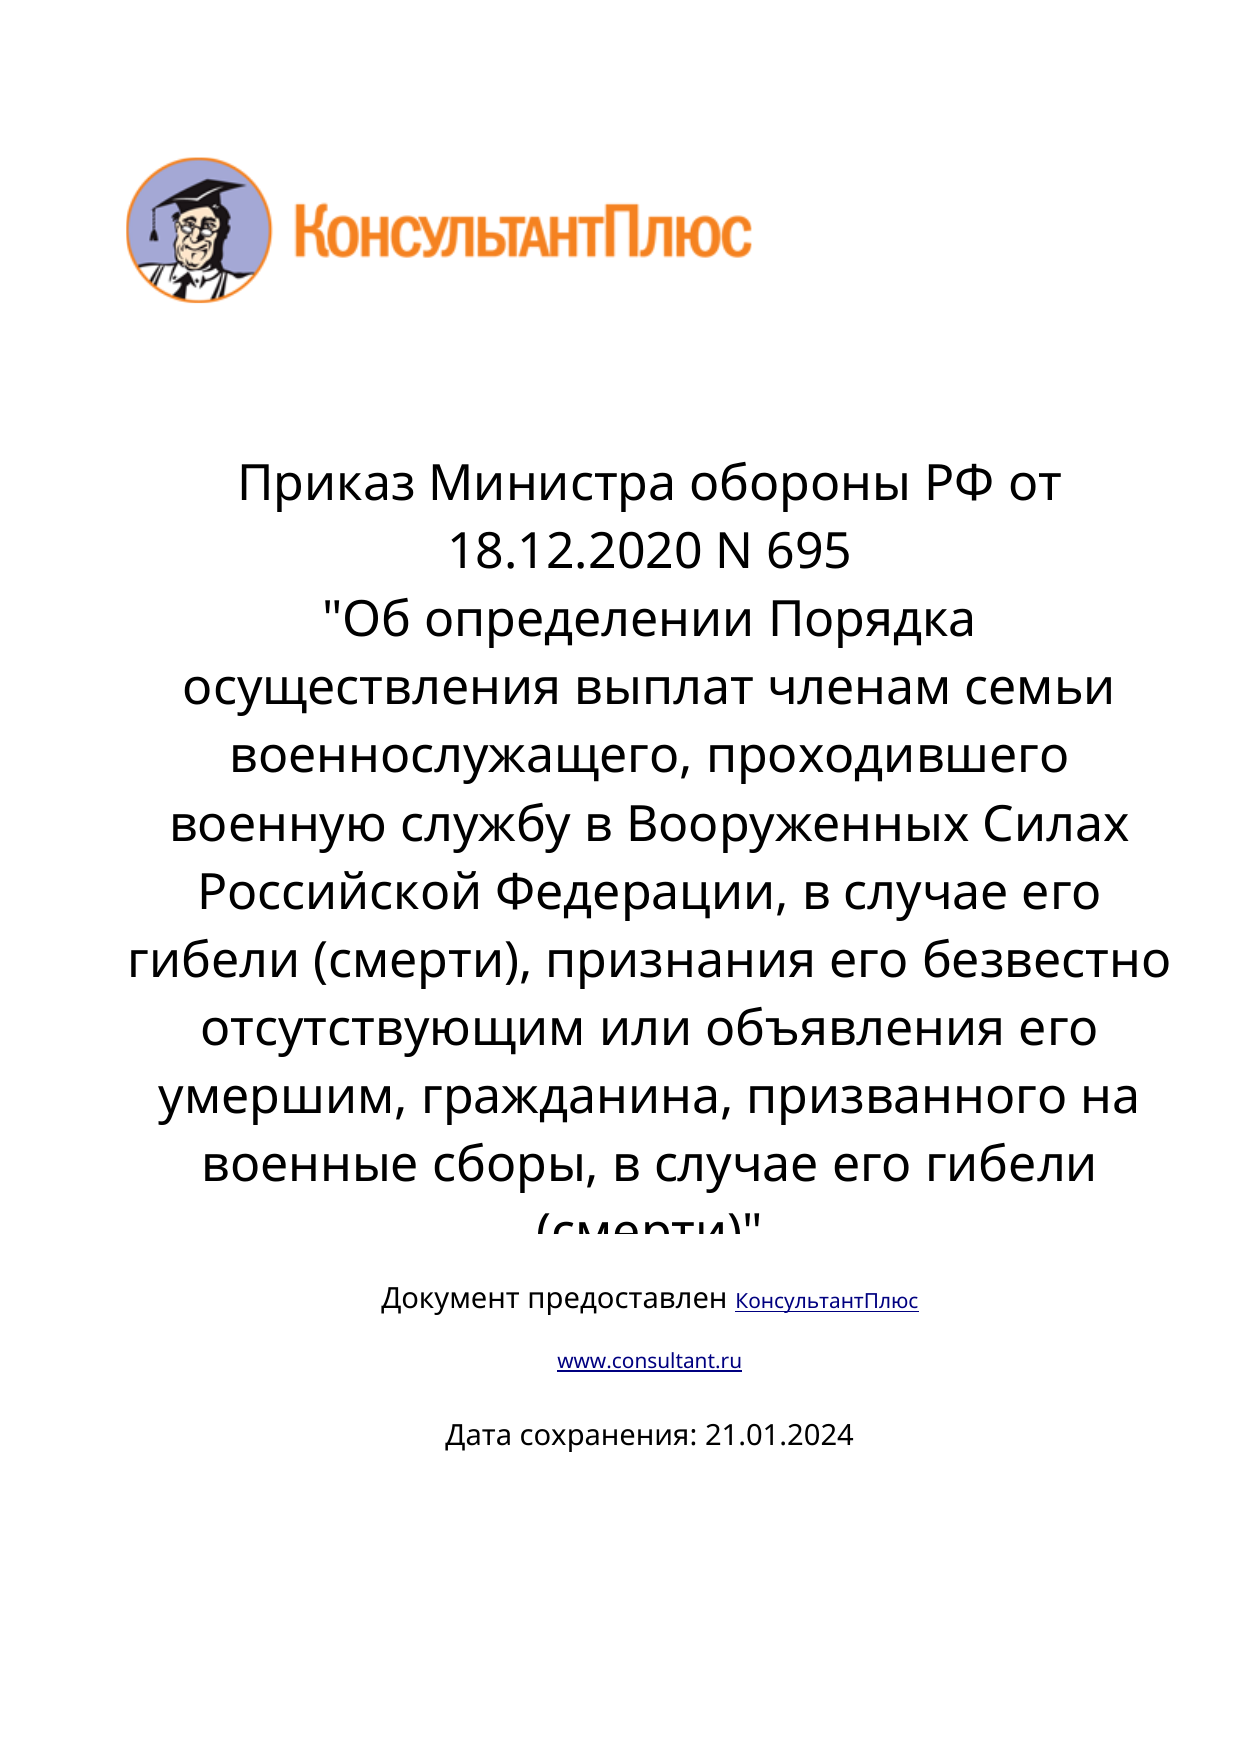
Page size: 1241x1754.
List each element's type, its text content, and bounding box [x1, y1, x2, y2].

table_header [118, 150, 1181, 441]
table_cell Документ предоставлен КонсультантПлюс www.consultant.ru Дата сохранения: 21.01.2024 [118, 1240, 1181, 1531]
table_cell Приказ Министра обороны РФ от 18.12.2020 N 695 "Об определении Порядка осуществления выплат членам семьи военнослужащего, проходившего военную службу в Вооруженных Силах Российской Федерации, в случае его гибели (смерти), признания его безвестно отсутствующим или объявления его умершим, гражданина, призванного на военные сборы, в случае его гибели (смерти)" (Зарегистрировано в Минюсте России 28.01.2021 N 62258) [118, 441, 1181, 1240]
picture [126, 156, 752, 305]
